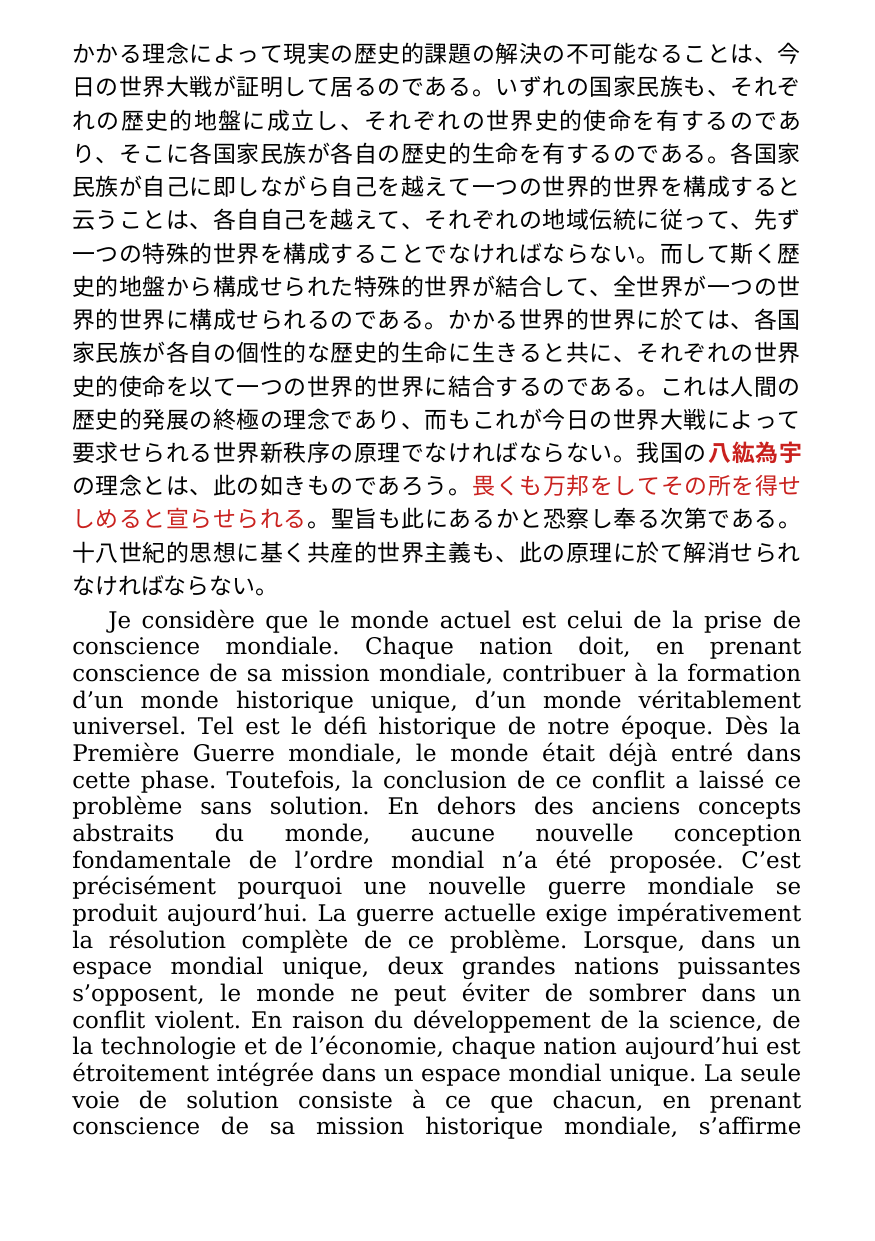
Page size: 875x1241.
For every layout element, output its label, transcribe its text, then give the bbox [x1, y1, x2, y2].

text Je considère que le monde actuel est celui de la prise de conscience mondiale. Chaque nation doit, en prenant conscience de sa mission mondiale, contribuer à la formation d’un monde historique unique, d’un monde véritablement universel. Tel est le défi historique de notre époque. Dès la Première Guerre mondiale, le monde était déjà entré dans cette phase. Toutefois, la conclusion de ce conflit a laissé ce problème sans solution. En dehors des anciens concepts abstraits du monde, aucune nouvelle conception fondamentale de l’ordre mondial n’a été proposée. C’est précisément pourquoi une nouvelle guerre mondiale se produit aujourd’hui. La guerre actuelle exige impérativement la résolution complète de ce problème. Lorsque, dans un espace mondial unique, deux grandes nations puissantes s’opposent, le monde ne peut éviter de sombrer dans un conflit violent. En raison du développement de la science, de la technologie et de l’économie, chaque nation aujourd’hui est étroitement intégrée dans un espace mondial unique. La seule voie de solution consiste à ce que chacun, en prenant conscience de sa mission historique mondiale, s’affirme [72, 607, 802, 1140]
text かかる理念によって現実の歴史的課題の解決の不可能なることは、今日の世界大戦が証明して居るのである。いずれの国家民族も、それぞれの歴史的地盤に成立し、それぞれの世界史的使命を有するのであり、そこに各国家民族が各自の歴史的生命を有するのである。各国家民族が自己に即しながら自己を越えて一つの世界的世界を構成すると云うことは、各自自己を越えて、それぞれの地域伝統に従って、先ず一つの特殊的世界を構成することでなければならない。而して斯く歴史的地盤から構成せられた特殊的世界が結合して、全世界が一つの世界的世界に構成せられるのである。かかる世界的世界に於ては、各国家民族が各自の個性的な歴史的生命に生きると共に、それぞれの世界史的使命を以て一つの世界的世界に結合するのである。これは人間の歴史的発展の終極の理念であり、而もこれが今日の世界大戦によって要求せられる世界新秩序の原理でなければならない。我国の八紘為宇の理念とは、此の如きものであろう。畏くも万邦をしてその所を得せしめると宣らせられる。聖旨も此にあるかと恐察し奉る次第である。十八世紀的思想に基く共産的世界主義も、此の原理に於て解消せられなければならない。 [72, 36, 802, 601]
